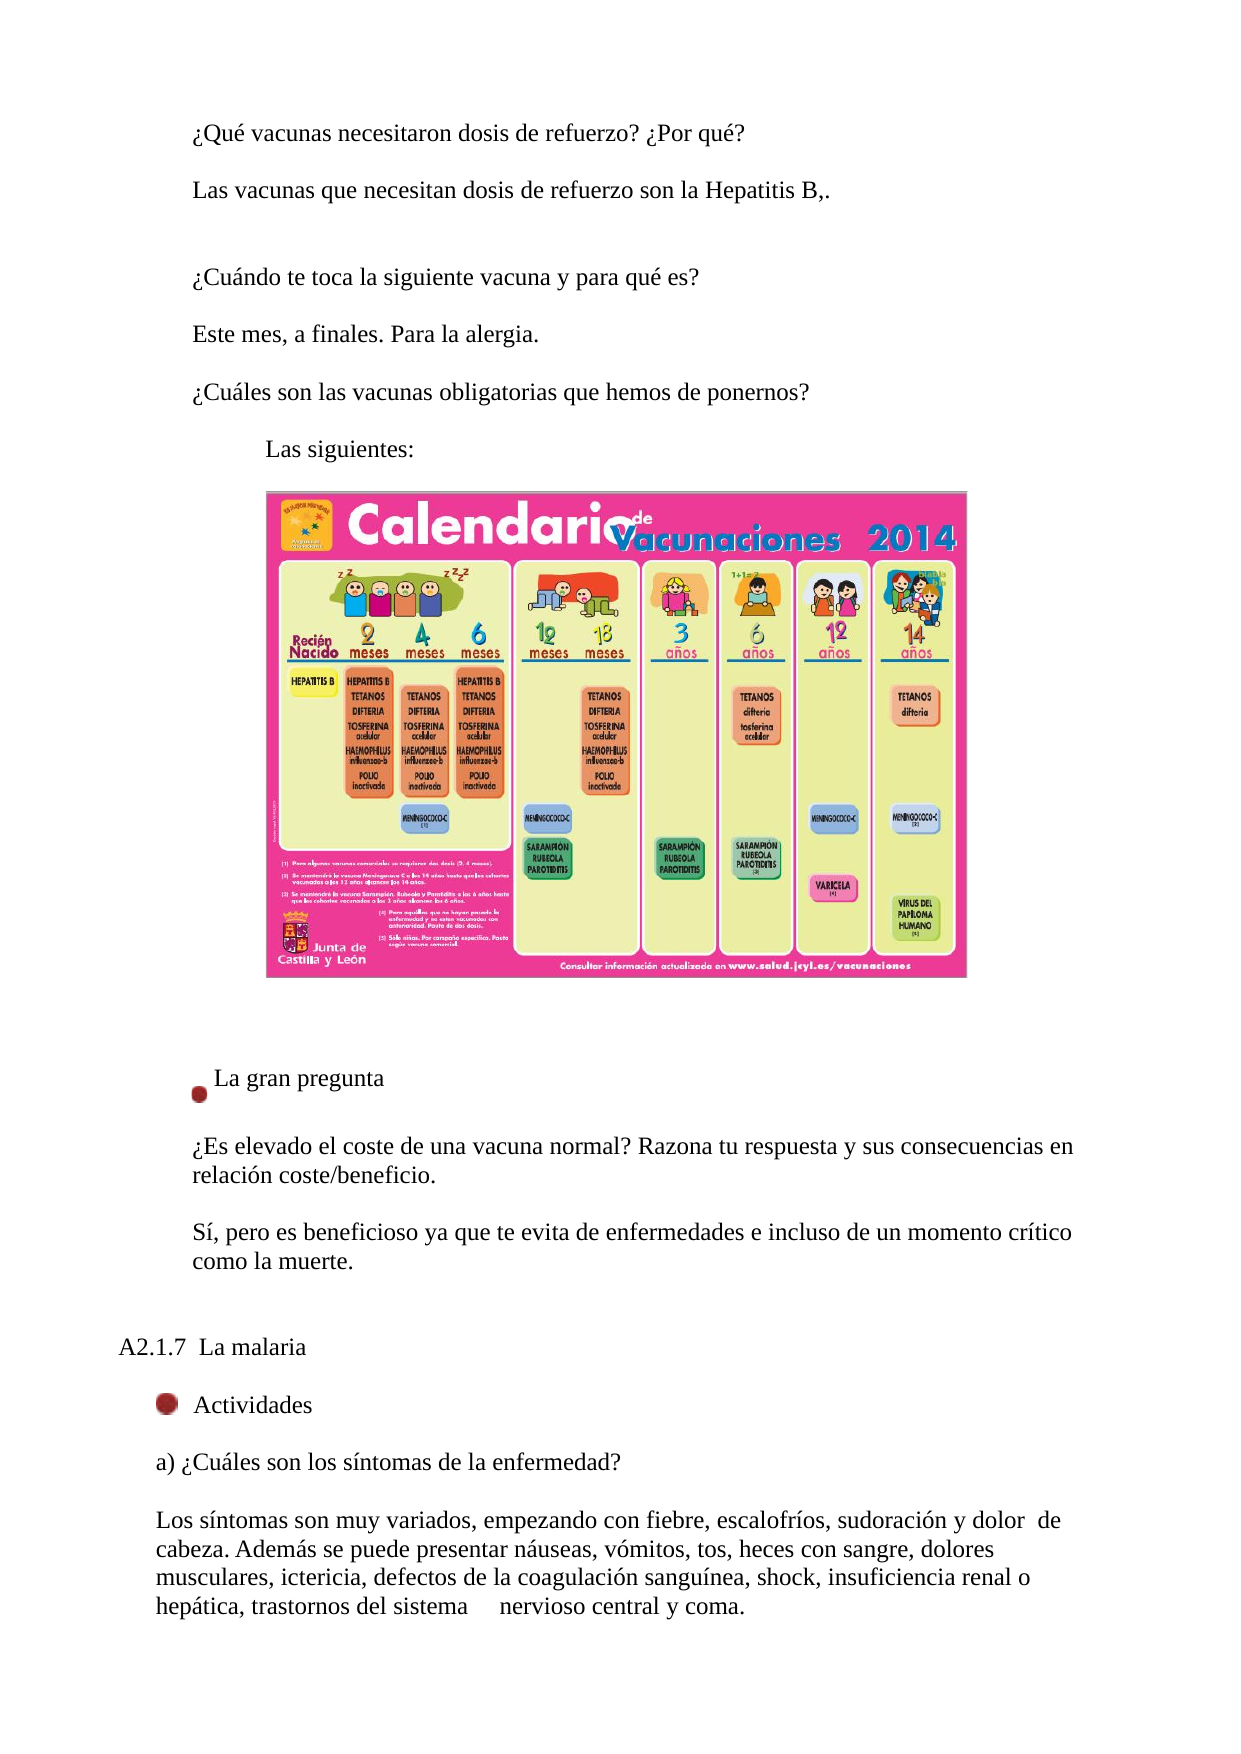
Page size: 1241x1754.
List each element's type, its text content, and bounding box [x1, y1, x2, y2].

text ¿Es elevado el coste de una vacuna normal? Razona tu respuesta y sus consecuencias en relación coste/beneficio. [192, 1131, 1122, 1189]
text ¿Cuáles son las vacunas obligatorias que hemos de ponernos? [192, 377, 1122, 406]
picture [191, 1086, 208, 1103]
text Sí, pero es beneficioso ya que te evita de enfermedades e incluso de un momento crítico como la muerte. [192, 1217, 1122, 1275]
text Las siguientes: [118, 434, 1122, 463]
picture [156, 1393, 178, 1415]
picture [265, 491, 968, 978]
text a) ¿Cuáles son los síntomas de la enfermedad? [156, 1447, 1122, 1476]
list Actividades [156, 1390, 1122, 1419]
text A2.1.7 La malaria [118, 1332, 1122, 1361]
text Este mes, a finales. Para la alergia. [192, 319, 1122, 348]
text Las vacunas que necesitan dosis de refuerzo son la Hepatitis B,. [192, 176, 1122, 204]
text ¿Cuándo te toca la siguiente vacuna y para qué es? [192, 262, 1122, 291]
text ¿Qué vacunas necesitaron dosis de refuerzo? ¿Por qué? [192, 118, 1122, 147]
text La gran pregunta [118, 1063, 1122, 1102]
text Los síntomas son muy variados, empezando con fiebre, escalofríos, sudoración y dolor de cabeza. Además se puede presentar náuseas, vómitos, tos, heces con sangre, dolores musculares, ictericia, defectos de la coagulación sanguínea, shock, insuficiencia renal o hepática, trastornos del sistema nervioso central y coma. [156, 1505, 1122, 1620]
